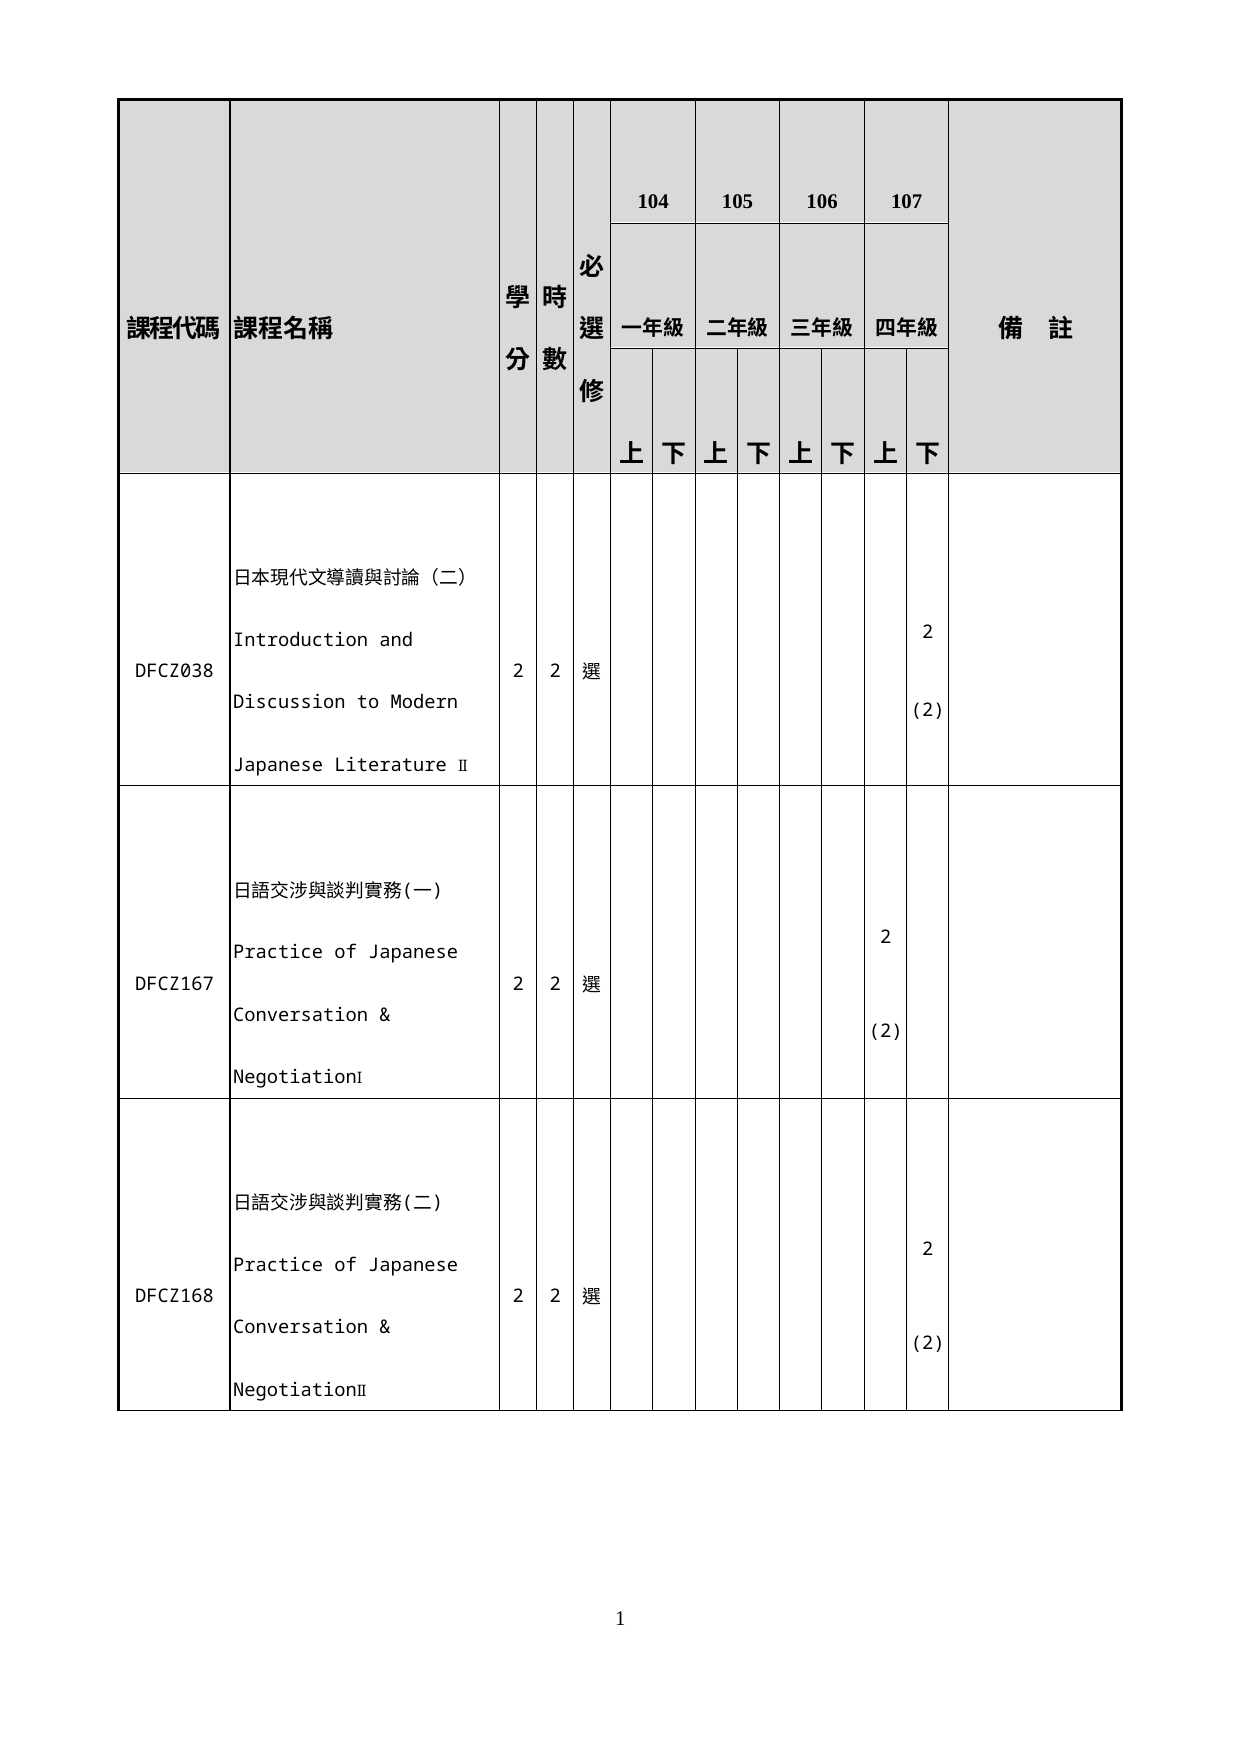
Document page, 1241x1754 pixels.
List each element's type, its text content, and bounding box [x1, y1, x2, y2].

table_cell 2 [500, 474, 536, 785]
table_header 課程代碼 [120, 101, 229, 472]
table_cell 2 (2) [865, 786, 906, 1097]
table_cell DFCZ038 [120, 474, 229, 785]
table_cell [865, 474, 906, 785]
table_cell [865, 1099, 906, 1410]
table_cell 二年級 [696, 224, 779, 347]
table_cell 下 [738, 349, 779, 472]
table_cell [738, 1099, 779, 1410]
table_cell [611, 474, 652, 785]
table_cell 上 [696, 349, 737, 472]
table_cell [907, 786, 948, 1097]
table_cell 下 [653, 349, 695, 472]
table_cell 下 [907, 349, 948, 472]
table_cell 下 [822, 349, 864, 472]
table_header 時數 [537, 101, 573, 472]
table_cell 上 [865, 349, 906, 472]
table_cell 2 [500, 1099, 536, 1410]
table_cell 2 [537, 786, 573, 1097]
table_cell [822, 1099, 864, 1410]
table_cell 選 [574, 1099, 610, 1410]
table_header 105 [696, 101, 779, 222]
table_cell [611, 786, 652, 1097]
table_cell [696, 786, 737, 1097]
table_cell [696, 1099, 737, 1410]
table_cell [822, 786, 864, 1097]
table_cell 2 (2) [907, 474, 948, 785]
table_cell [738, 786, 779, 1097]
table_cell 三年級 [780, 224, 864, 347]
table_header 必選修 [574, 101, 610, 472]
table_cell 上 [611, 349, 652, 472]
table_cell [738, 474, 779, 785]
table_cell 上 [780, 349, 821, 472]
table_cell [611, 1099, 652, 1410]
table_cell [949, 1099, 1120, 1410]
table_cell 選 [574, 474, 610, 785]
table_cell [653, 786, 695, 1097]
table_cell [780, 474, 821, 785]
table_header 課程名稱 [231, 101, 499, 472]
table_cell [653, 1099, 695, 1410]
table_cell 日語交涉與談判實務(一) Practice of Japanese Conversation & NegotiationⅠ [231, 786, 499, 1097]
table_cell [949, 786, 1120, 1097]
table_cell [780, 1099, 821, 1410]
table_header 104 [611, 101, 695, 222]
table_cell 一年級 [611, 224, 695, 347]
table_cell 選 [574, 786, 610, 1097]
table_header 107 [865, 101, 948, 222]
table_cell 2 [537, 474, 573, 785]
table_cell 四年級 [865, 224, 948, 347]
table_header 學分 [500, 101, 536, 472]
table_cell 2 [500, 786, 536, 1097]
table_header 備 註 [949, 101, 1120, 472]
table_cell [780, 786, 821, 1097]
table_cell 2 [537, 1099, 573, 1410]
table_cell 2 (2) [907, 1099, 948, 1410]
table_cell [653, 474, 695, 785]
table_cell [949, 474, 1120, 785]
table_header 106 [780, 101, 864, 222]
table_cell [822, 474, 864, 785]
table_cell DFCZ167 [120, 786, 229, 1097]
table_cell [696, 474, 737, 785]
table_cell 日語交涉與談判實務(二) Practice of Japanese Conversation & NegotiationⅡ [231, 1099, 499, 1410]
table_cell DFCZ168 [120, 1099, 229, 1410]
table_cell 日本現代文導讀與討論（二） Introduction and Discussion to Modern Japanese Literature Ⅱ [231, 474, 499, 785]
